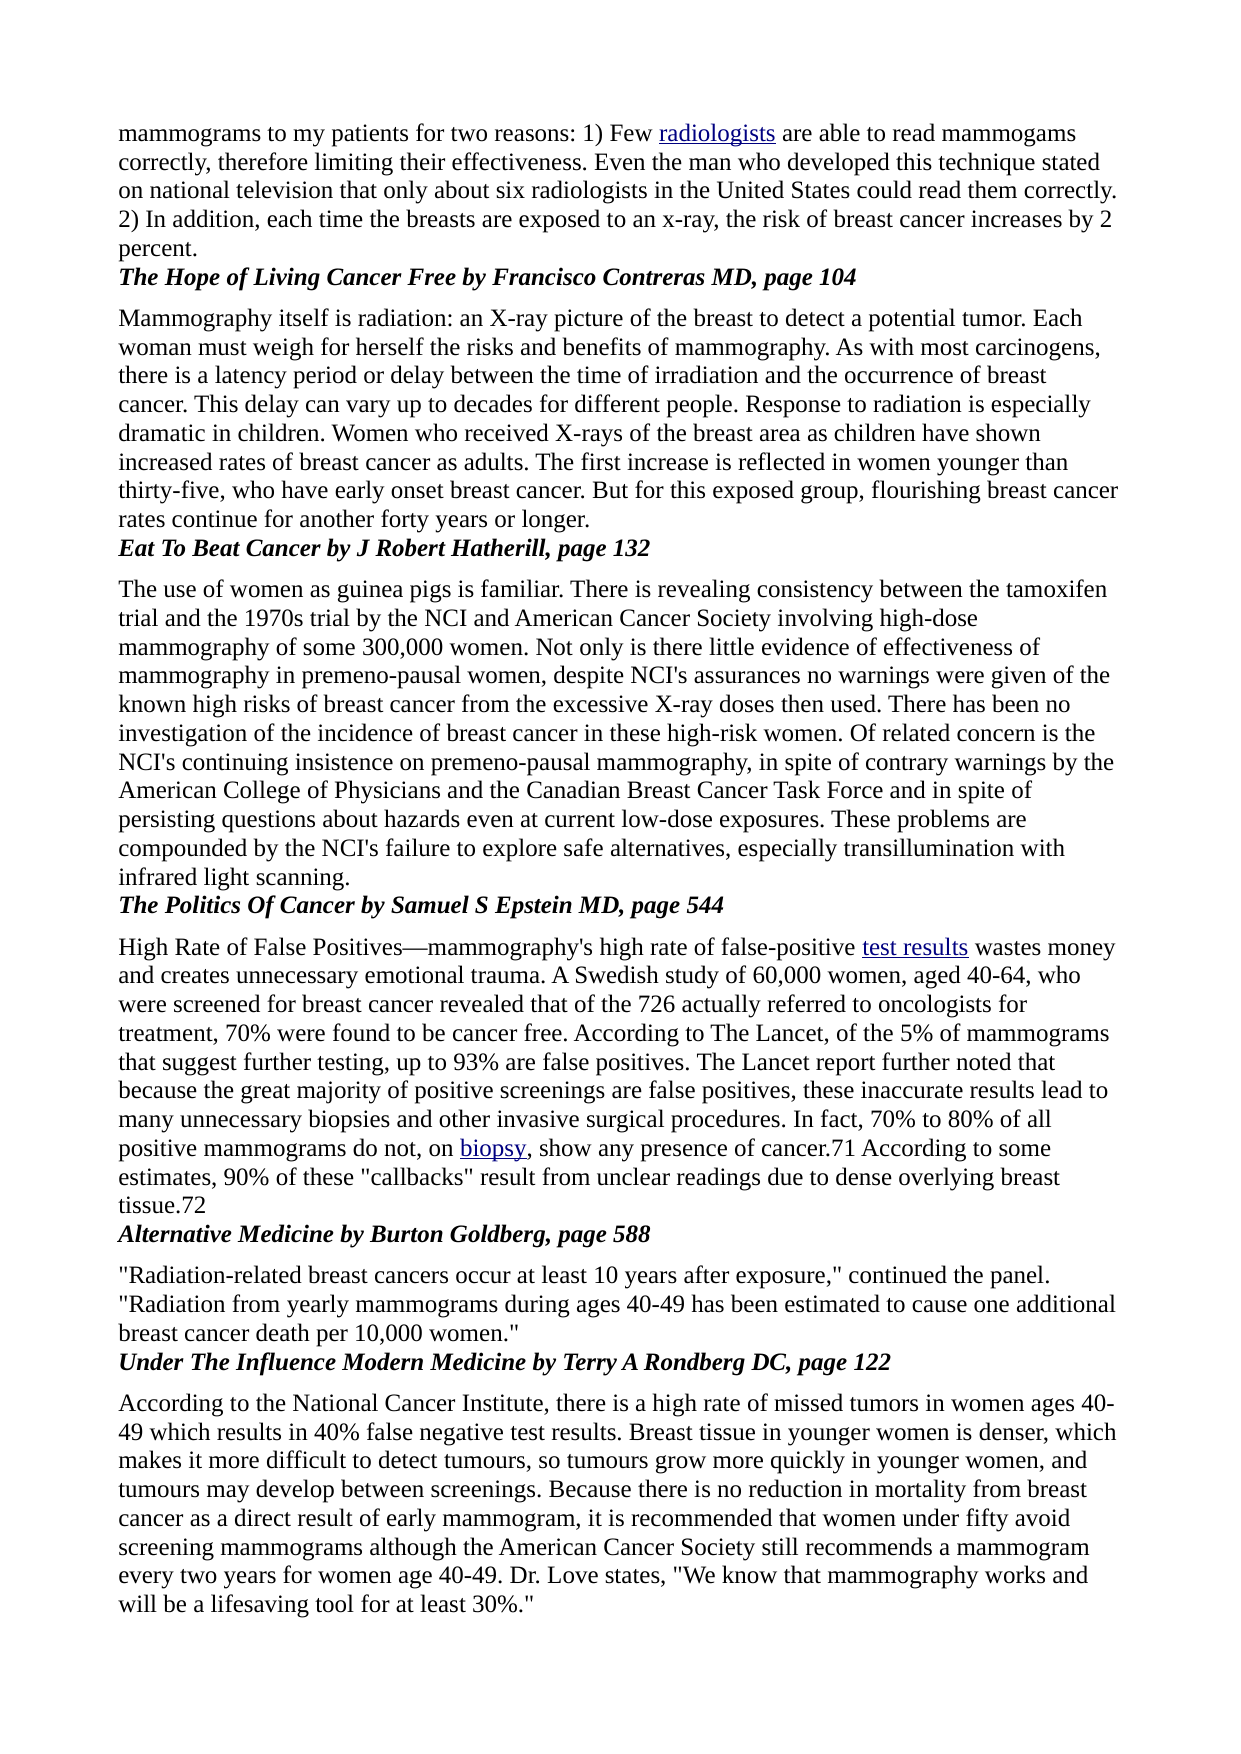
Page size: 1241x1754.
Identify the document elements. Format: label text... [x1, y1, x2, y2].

text High Rate of False Positives—mammography's high rate of false-positive test results wastes money and creates unnecessary emotional trauma. A Swedish study of 60,000 women, aged 40-64, who were screened for breast cancer revealed that of the 726 actually referred to oncologists for treatment, 70% were found to be cancer free. According to The Lancet, of the 5% of mammograms that suggest further testing, up to 93% are false positives. The Lancet report further noted that because the great majority of positive screenings are false positives, these inaccurate results lead to many unnecessary biopsies and other invasive surgical procedures. In fact, 70% to 80% of all positive mammograms do not, on biopsy, show any presence of cancer.71 According to some estimates, 90% of these "callbacks" result from unclear readings due to dense overlying breast tissue.72 Alternative Medicine by Burton Goldberg, page 588 [118, 932, 1122, 1248]
text According to the National Cancer Institute, there is a high rate of missed tumors in women ages 40-49 which results in 40% false negative test results. Breast tissue in younger women is denser, which makes it more difficult to detect tumours, so tumours grow more quickly in younger women, and tumours may develop between screenings. Because there is no reduction in mortality from breast cancer as a direct result of early mammogram, it is recommended that women under fifty avoid screening mammograms although the American Cancer Society still recommends a mammogram every two years for women age 40-49. Dr. Love states, "We know that mammography works and will be a lifesaving tool for at least 30%." [118, 1388, 1122, 1618]
text The use of women as guinea pigs is familiar. There is revealing consistency between the tamoxifen trial and the 1970s trial by the NCI and American Cancer Society involving high-dose mammography of some 300,000 women. Not only is there little evidence of effectiveness of mammography in premeno-pausal women, despite NCI's assurances no warnings were given of the known high risks of breast cancer from the excessive X-ray doses then used. There has been no investigation of the incidence of breast cancer in these high-risk women. Of related concern is the NCI's continuing insistence on premeno-pausal mammography, in spite of contrary warnings by the American College of Physicians and the Canadian Breast Cancer Task Force and in spite of persisting questions about hazards even at current low-dose exposures. These problems are compounded by the NCI's failure to explore safe alternatives, especially transillumination with infrared light scanning. The Politics Of Cancer by Samuel S Epstein MD, page 544 [118, 574, 1122, 919]
text "Radiation-related breast cancers occur at least 10 years after exposure," continued the panel. "Radiation from yearly mammograms during ages 40-49 has been estimated to cause one additional breast cancer death per 10,000 women." Under The Influence Modern Medicine by Terry A Rondberg DC, page 122 [118, 1261, 1122, 1376]
text mammograms to my patients for two reasons: 1) Few radiologists are able to read mammogams correctly, therefore limiting their effectiveness. Even the man who developed this technique stated on national television that only about six radiologists in the United States could read them correctly. 2) In addition, each time the breasts are exposed to an x-ray, the risk of breast cancer increases by 2 percent. The Hope of Living Cancer Free by Francisco Contreras MD, page 104 [118, 118, 1122, 291]
text Mammography itself is radiation: an X-ray picture of the breast to detect a potential tumor. Each woman must weigh for herself the risks and benefits of mammography. As with most carcinogens, there is a latency period or delay between the time of irradiation and the occurrence of breast cancer. This delay can vary up to decades for different people. Response to radiation is especially dramatic in children. Women who received X-rays of the breast area as children have shown increased rates of breast cancer as adults. The first increase is reflected in women younger than thirty-five, who have early onset breast cancer. But for this exposed group, flourishing breast cancer rates continue for another forty years or longer. Eat To Beat Cancer by J Robert Hatherill, page 132 [118, 303, 1122, 562]
